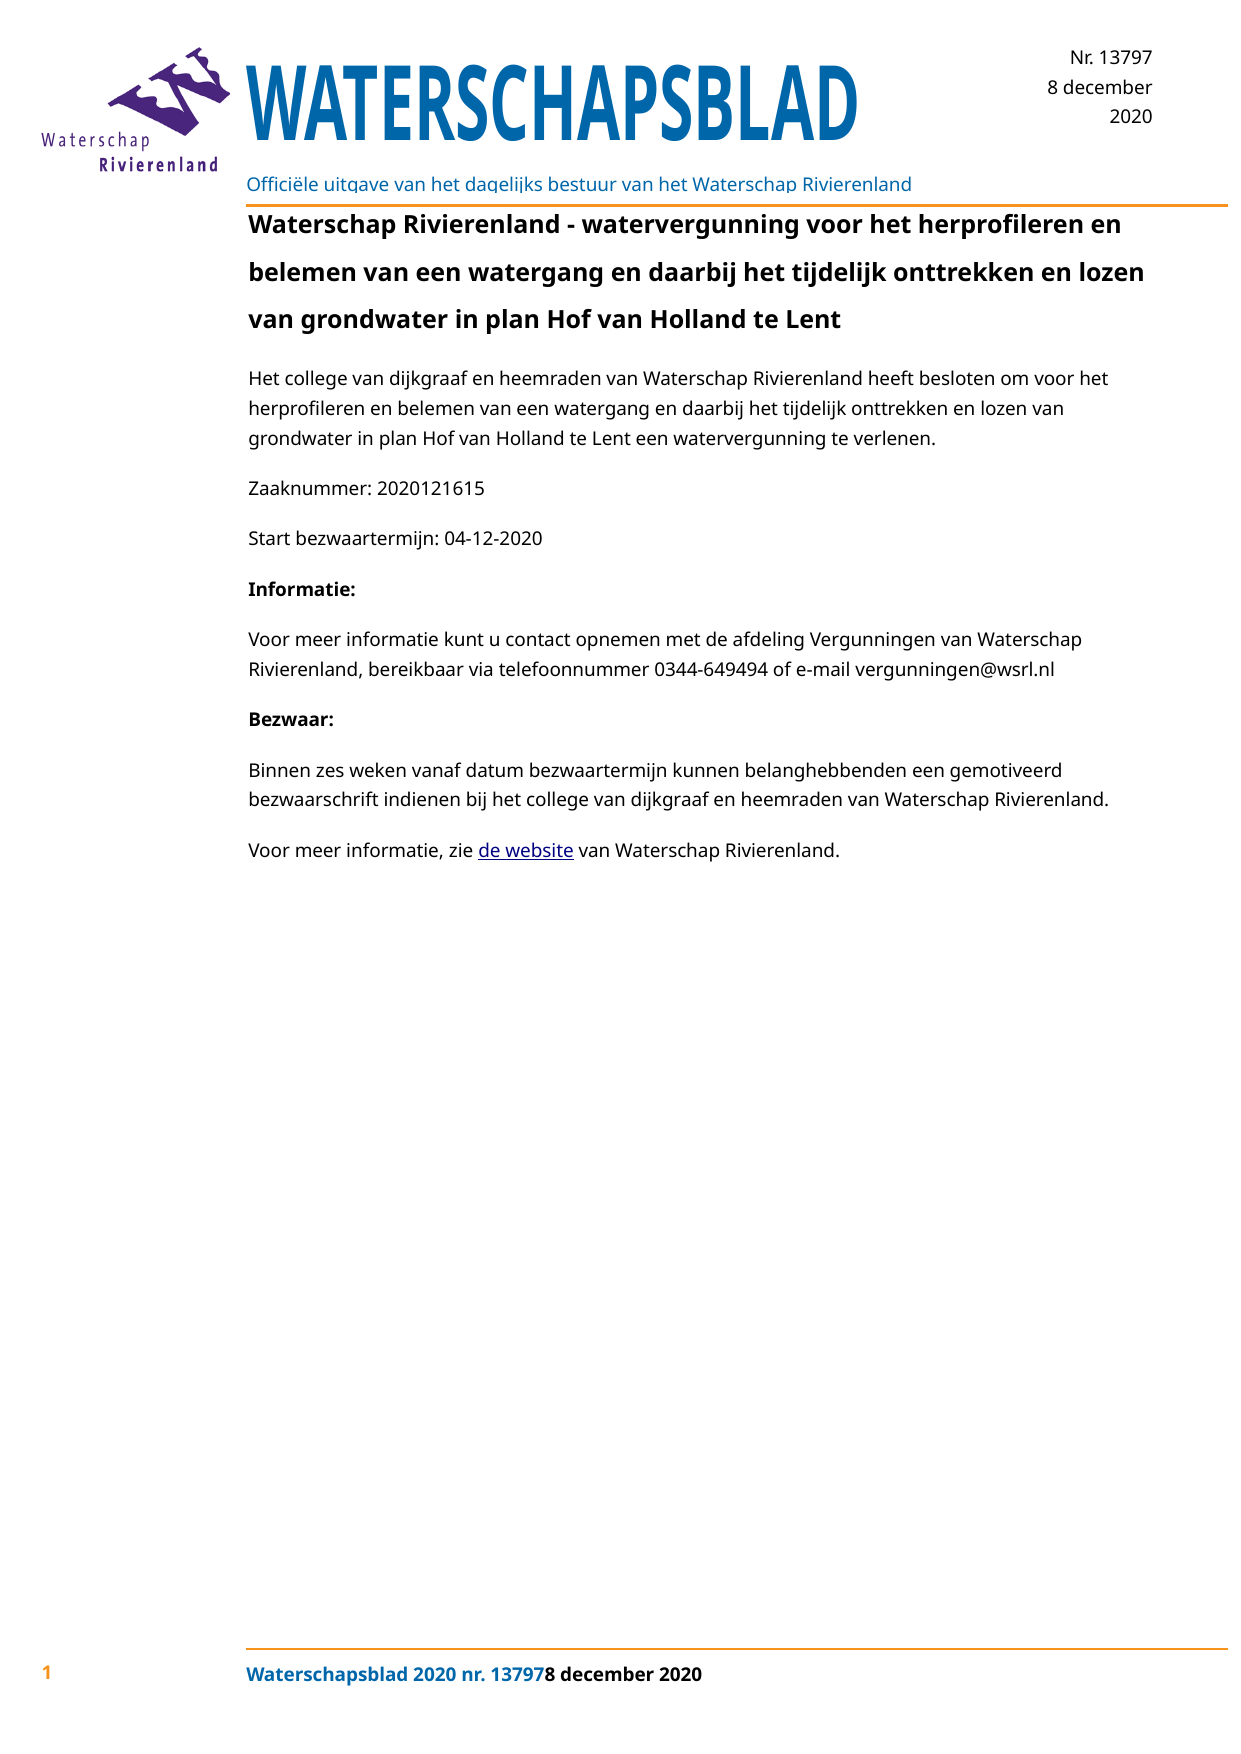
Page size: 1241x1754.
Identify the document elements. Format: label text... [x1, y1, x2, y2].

text Voor meer informatie kunt u contact opnemen met de afdeling Vergunningen van Waterschap Rivierenland, bereikbaar via telefoonnummer 0344-649494 of e-mail vergunningen@wsrl.nl [248, 626, 1152, 682]
text Start bezwaartermijn: 04-12-2020 [248, 526, 1152, 551]
text Binnen zes weken vanaf datum bezwaartermijn kunnen belanghebbenden een gemotiveerd bezwaarschrift indienen bij het college van dijkgraaf en heemraden van Waterschap Rivierenland. [248, 757, 1152, 812]
text Zaaknummer: 2020121615 [248, 475, 1152, 501]
text Informatie: [248, 576, 1152, 602]
text Bezwaar: [248, 706, 1152, 732]
text Het college van dijkgraaf en heemraden van Waterschap Rivierenland heeft besloten om voor het herprofileren en belemen van een watergang en daarbij het tijdelijk onttrekken en lozen van grondwater in plan Hof van Holland te Lent een watervergunning te verlenen. [248, 366, 1152, 450]
picture [41, 47, 231, 172]
text Waterschap Rivierenland - watervergunning voor het herprofileren en belemen van een watergang en daarbij het tijdelijk onttrekken en lozen van grondwater in plan Hof van Holland te Lent [248, 207, 1152, 336]
text Voor meer informatie, zie de website van Waterschap Rivierenland. [248, 837, 1152, 862]
